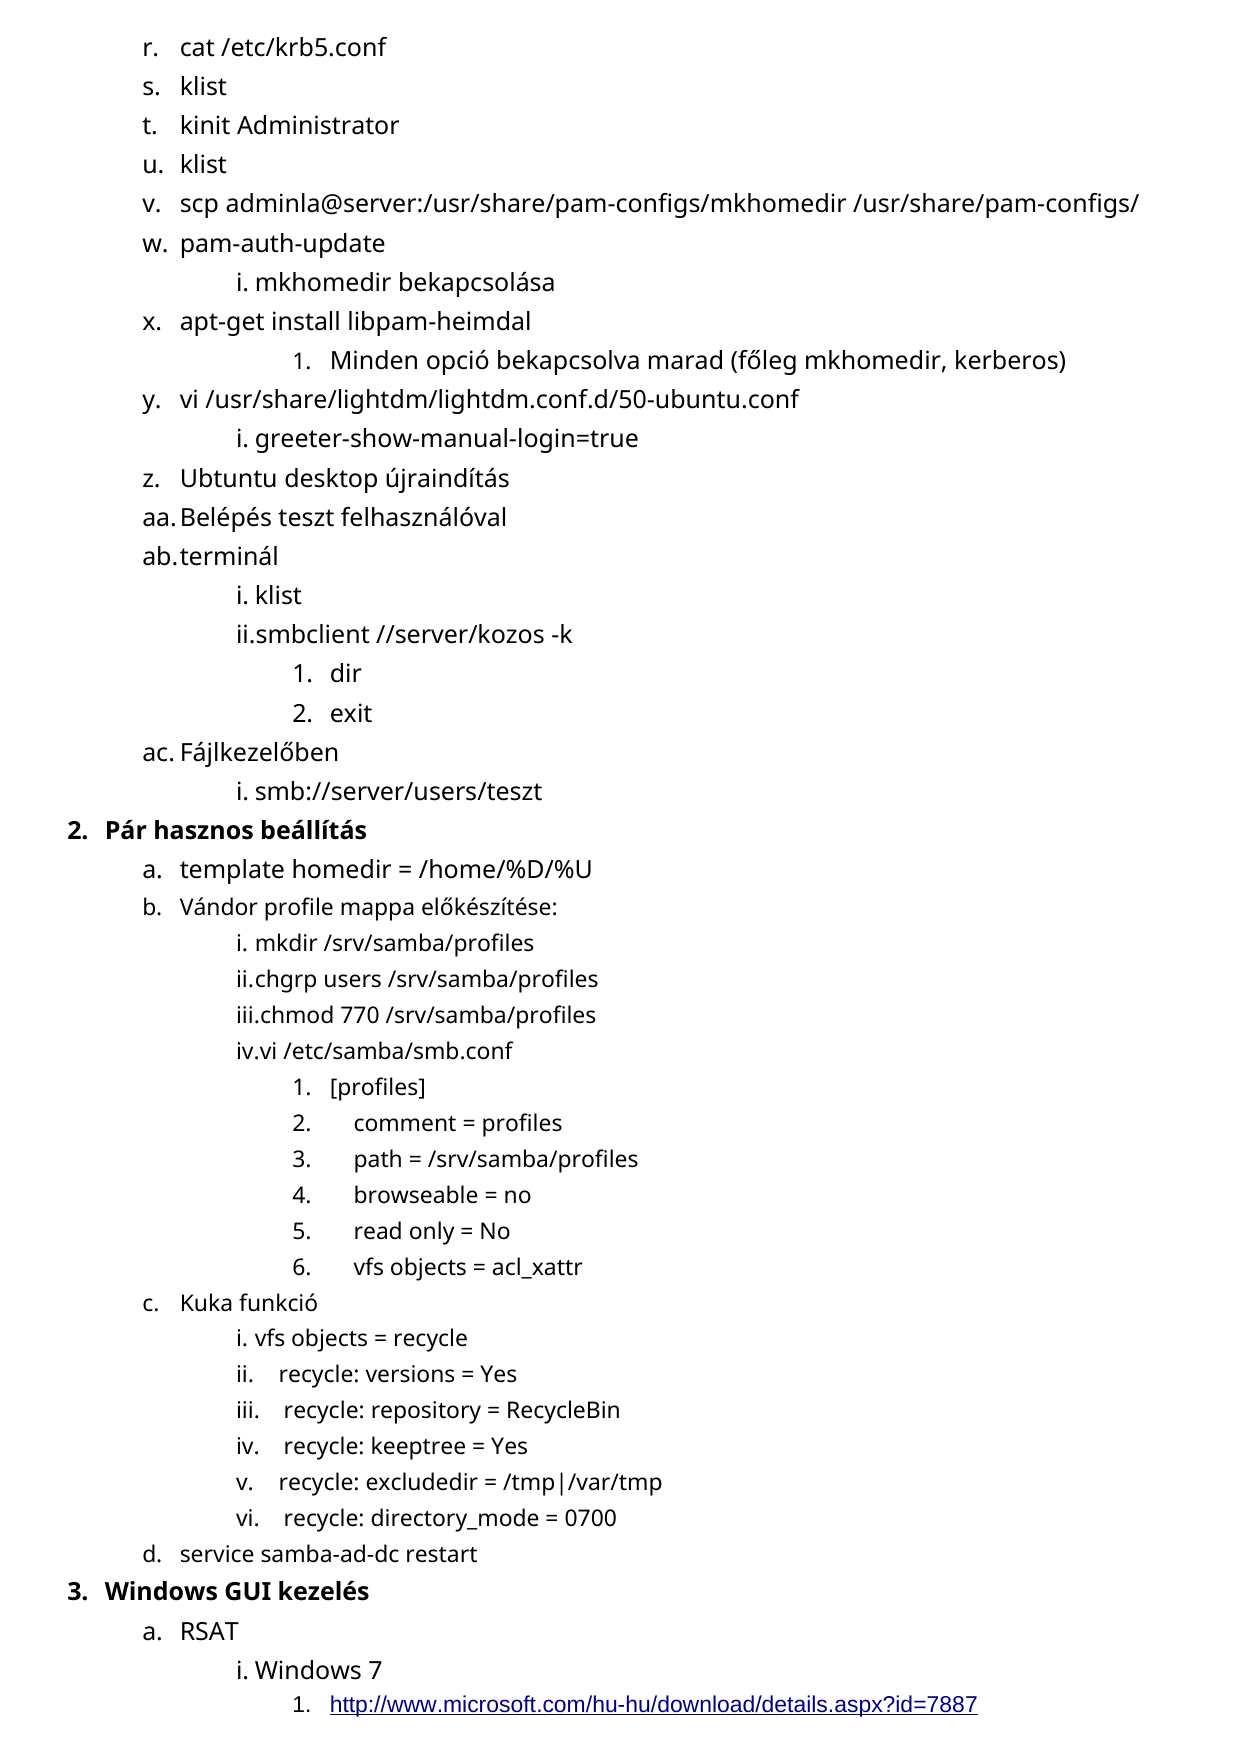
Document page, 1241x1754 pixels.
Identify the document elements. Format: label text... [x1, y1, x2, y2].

list RSAT [142, 1613, 1211, 1647]
list apt-get install libpam-heimdal [142, 304, 1211, 338]
list Kuka funkció [142, 1286, 1211, 1318]
list smb://server/users/teszt [236, 774, 1211, 808]
list Belépés teszt felhasználóval [142, 499, 1211, 533]
list dir [292, 656, 1211, 690]
list klist [142, 69, 1211, 103]
list recycle: versions = Yes [236, 1358, 1211, 1389]
list smbclient //server/kozos -k [236, 617, 1211, 651]
list chmod 770 /srv/samba/profiles [236, 999, 1211, 1030]
list Vándor profile mappa előkészítése: [142, 891, 1211, 922]
list path = /srv/samba/profiles [292, 1143, 1211, 1174]
list cat /etc/krb5.conf [142, 29, 1211, 63]
list mkhomedir bekapcsolása [236, 264, 1211, 298]
list recycle: keeptree = Yes [236, 1430, 1211, 1461]
list pam-auth-update [142, 225, 1211, 259]
list recycle: excludedir = /tmp|/var/tmp [236, 1466, 1211, 1497]
list vfs objects = acl_xattr [292, 1251, 1211, 1282]
list browseable = no [292, 1179, 1211, 1210]
list kinit Administrator [142, 108, 1211, 142]
list scp adminla@server:/usr/share/pam-configs/mkhomedir /usr/share/pam-configs/ [142, 186, 1211, 220]
list vi /etc/samba/smb.conf [236, 1035, 1211, 1066]
list comment = profiles [292, 1107, 1211, 1138]
list recycle: repository = RecycleBin [236, 1394, 1211, 1426]
list mkdir /srv/samba/profiles [236, 927, 1211, 958]
list terminál [142, 539, 1211, 573]
list greeter-show-manual-login=true [236, 421, 1211, 455]
list klist [142, 147, 1211, 181]
list Ubtuntu desktop újraindítás [142, 460, 1211, 494]
list Fájlkezelőben [142, 734, 1211, 768]
list Minden opció bekapcsolva marad (főleg mkhomedir, kerberos) [292, 343, 1211, 377]
list vi /usr/share/lightdm/lightdm.conf.d/50-ubuntu.conf [142, 382, 1211, 416]
list klist [236, 578, 1211, 612]
list [profiles] [292, 1071, 1211, 1102]
list template homedir = /home/%D/%U [142, 852, 1211, 886]
list read only = No [292, 1214, 1211, 1246]
list vfs objects = recycle [236, 1322, 1211, 1354]
list service samba-ad-dc restart [142, 1538, 1211, 1569]
list recycle: directory_mode = 0700 [236, 1502, 1211, 1533]
list exit [292, 695, 1211, 729]
list Windows GUI kezelés [67, 1574, 1211, 1608]
list http://www.microsoft.com/hu-hu/download/details.aspx?id=7887 [292, 1691, 1211, 1717]
list chgrp users /srv/samba/profiles [236, 963, 1211, 994]
list Windows 7 [236, 1652, 1211, 1686]
list Pár hasznos beállítás [67, 813, 1211, 847]
